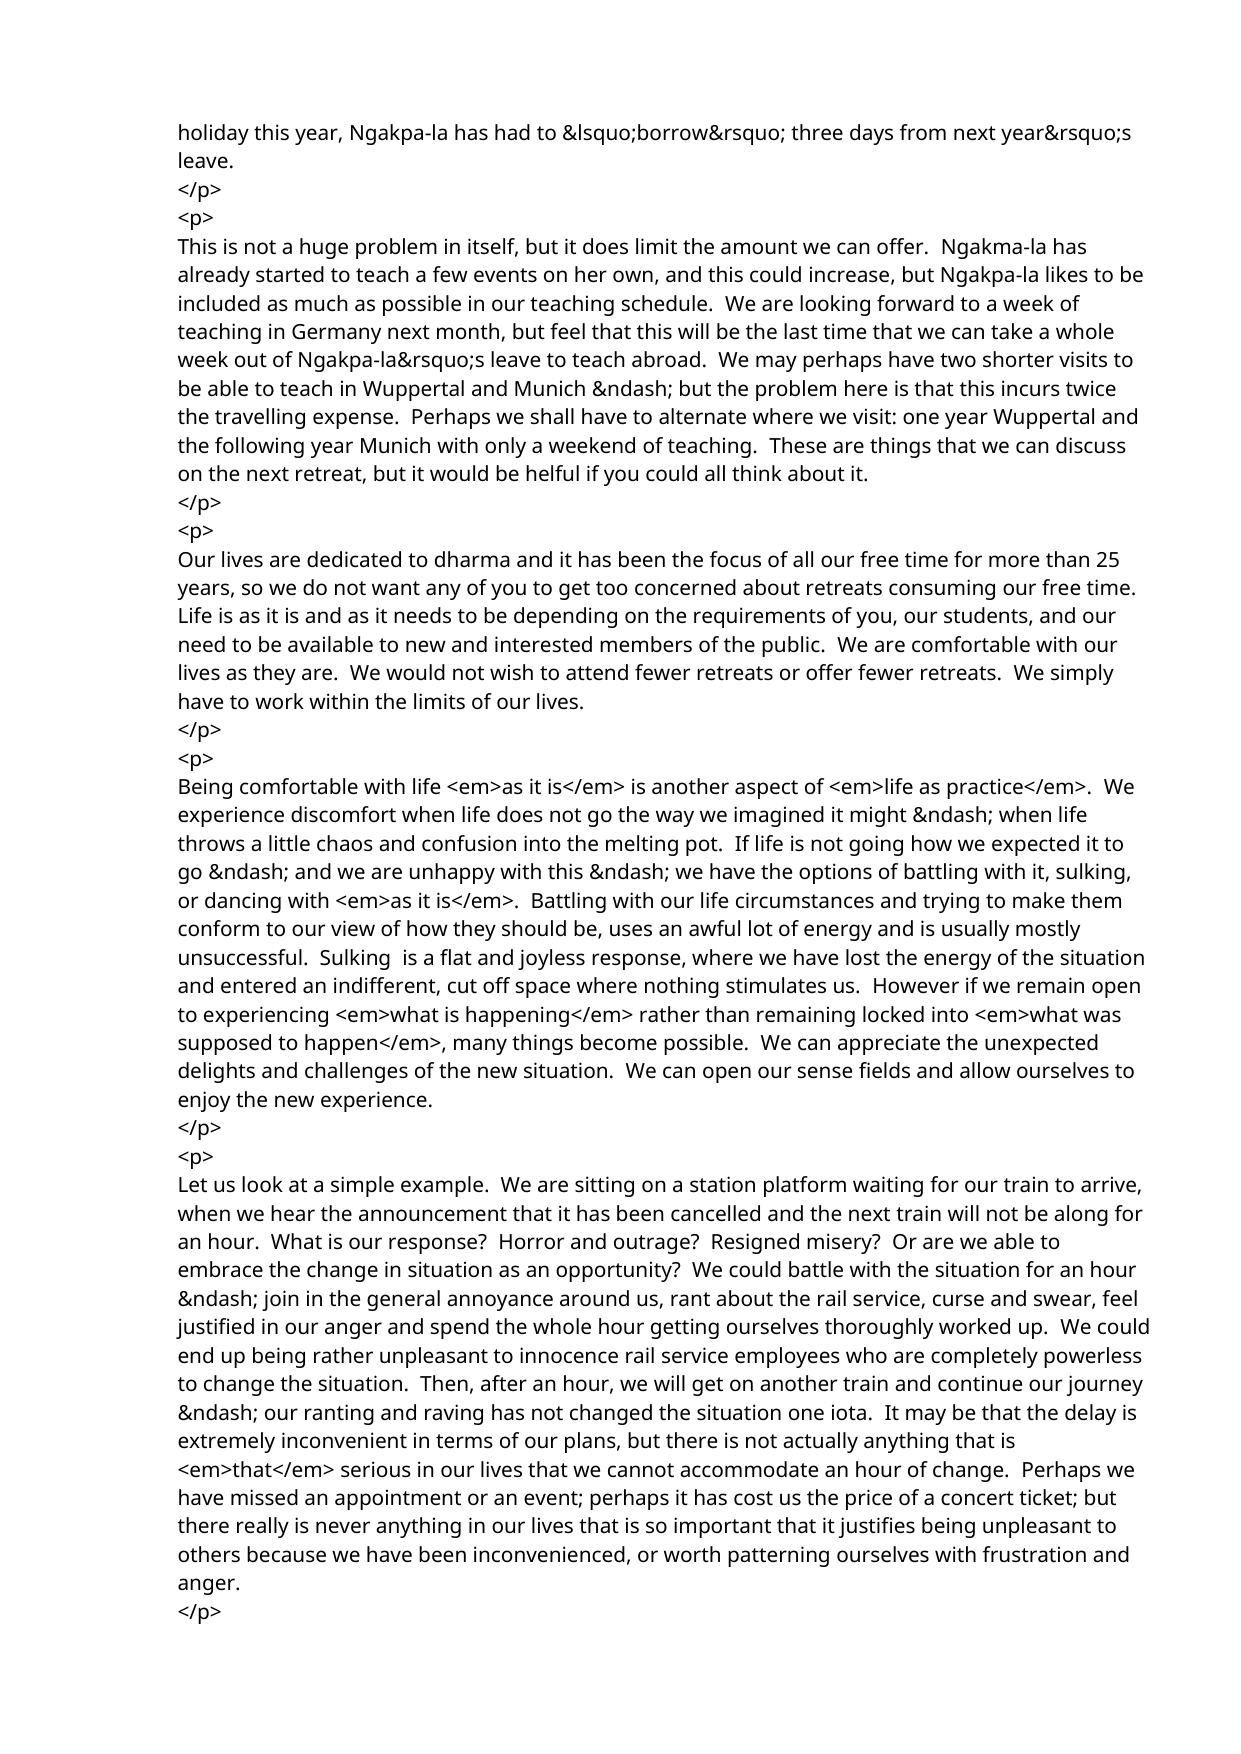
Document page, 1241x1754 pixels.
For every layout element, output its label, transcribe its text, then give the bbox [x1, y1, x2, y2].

text <!DOCTYPE HTML PUBLIC "-//W3C//DTD HTML 4.01//EN" "http://www.w3.org/TR/html4/strict.dtd"> <html lang=en> <head> <?php include ($_SERVER['DOCUMENT_ROOT'] . "/sangha/eng/nrp_not_web/shared/include/san_pge_hed_arf.php"); ?> <meta name="keywords" content="Apprentice Letter"> <meta name="description" content="Apprentice Letter Nº 16"> <meta name="type" content="Apprentice Letter"> <meta name="item" content="2008"> <meta name="detail" content="March"> <meta name="date" content=""> <title>Apprentice Letter Nº 16</title> </head> <body> <?php include($_SERVER['DOCUMENT_ROOT'] . "/sangha/eng/nrp_not_web/shared/include/san_pge_bod_hdr.php"); ?> <div id=content_area> <h1>Apprentice Letter Nº 16</h1> <h2>March 2008</h2> <h3>Ngakma Nor'dzin Pamo &amp; Ngakpa 'ö-Dzin Tridral</h3> <div id=text_area> <p> Dear Apprentices, </p> <p> We notice &ndash; with some regret &ndash; that we began Apprentice Letter 15 with an apology for it being a long time since we had written an apprentice letter. The period of time between apprentice letter 15 and 16 has been even greater &ndash; so once again we must apologise. Our consistency in writing apprentice letters has slowly declined as our lives have become fuller and busier. However we are happy to be here, in March 2008, writing to you all again. This month is something of a juncture in our lives, so it is appropriate to be writing an apprentice letter to you at this time. </p> Since July 2006 &ndash; the date of Apprentice Letter 15 &ndash; we have had at least one son at home practically all the time &ndash; or &lsquo;24/7&rsquo; as they would say. We have found that this has constricted our capacity in terms of creativity with regard to sangha activities. There has been little chance of time together to simply talk about practice and play with ideas about the evolution of our sangha. This month, however, marks the beginning of a new stage in our lives. Daniel and Richard are in Paris as we write &ndash; hopefully not cramping the creativity of Ngakpa Zhal&rsquo;m&egrave;d! The boys may not return home until the end of May, and when they do return home, their relationship with home and with us will never be quite the same as it was before they left. We imagine that they will quickly leave home for good after they return, having fully tasted independence. Even if this does not happen immediately, we feel the dynamic of the family will have changed and will not return to its former pattern. </p> <p> It would not be fair to &lsquo;blame&rsquo; Daniel and/or Richard for our inability to be fully spiritually creative whilst they have been present in our household 24/7. Any lack of creativity is entirely our own responsibility. However living with other people always requires a degreee of flexibility, and we have perhaps been remiss in being too flexible in terms of allowing our sons to colour the quality of our time. For Ngakma-la this period of having grown-up sons at home all day has been very much like returning to the pre-school period when her days were full of the needs and presence of our children &ndash; but without the benefits of morning naps and being able to send them to bed at 6 pm. It has been an enjoyable time in many ways, but would not be a lifestyle pattern we would wish to continue indefinitely. Ngakma-la had been accustomed to engaging in regular half day retreats and spending most of her daytime immersed in activities connected with practice. This has not seemed to be possible since Daniel left school and became an unemployed layabout &ndash; oh dear, did we actually write that . . . we thought we had just thought it! </p> <p> We all have periods in our lives when practice becomes more difficult. It may be that we have times when it is difficult to find a space in our day to simply sit down and formally practice, or it may be that the quality of our practice seems to become diluted sometimes. At such times it is important to remember that practice is <em>what we are</em> rather than <em>what we do</em>. If practice is always <em>something that we do</em> then we will find it difficult to keep our practice alive during times when our life circumstances give us little free time. If our connection with practice and our experience of ourselves as practitioners relies on formal, sitting-on-a -cushion practice for a particular length of time every day, then there is a fragility to that which we would encourage you to address. </p> <p> If practice remains as <em>something that we do</em> we shall never fully appreciate the meaning of <em>integration</em>, or begin to approach it as our experience. <em>Integration</em> does not mean that one fits in little bits of practice throughout one&rsquo;s day &ndash; a few mantras between having breakfast and washing up; 20 minutes shi-n&egrave; between having a shower and making the bed; 10 minutes yogic song between walking the dog and preparing dinner. . . though such an approach has its merits and benefits. <em>Integration</em> means that we are never separated from practice wherever we are and whatever we are doing &ndash; that practice has instilled itself into our being so totally that we are continually immersed in practice for each and every waking and sleeping moment. The Tibetan for Tantra is gy&uuml;d, which means continuity. Our practice becomes our continuum, the lifeblood of our experience in every moment of our lives. </p> <p> An understanding of what is meant by integration &ndash; even an intellectual understanding to begin with &ndash; will enable us to start to have a sense of how our practice could become continuous. Then, when our life circumstances throw up periods of time where practice is difficult in a formal sense, we will find that there is a continuity of practice through the lived sense of our lives being practice. When we have periods of time when formal practice seems impossible, our sense of our lives being practice will sustain us as practitioners until we are able to apply ourselves once more to more formal practice. The tendency of our lives to throw up chaos is an expression of Tantra. The continuity of being is: emptiness and form, order and chaos, formality and informality. It is essential to arrive at a point where practice is so much a part of <em>who you are</em> that you do not lose confidence in yourself as a practitioner in times when it is difficult to engage in formal practice. </p> <p> Daily formal practice &ndash; such as having a daily session of four naljor practice and yogic song &ndash; is extremely important, and we do not believe it is possible to approach <em>integration</em> without this discipline and application over a long period of time. However eventually practice has to disappear to be replaced with <em>as it is</em>. Eventually the path must be realised as the goal. We need to have an aspiration to be practitioners at all times &ndash; having the sense fields open and receptive to all experience, delighting and appreciating whatever experiences arise, recognising irritation and justification as it arises and liberating it in the moment. </p> <p> However <em>integration</em> and <em>as it is</em> and <em>living in the moment</em> are all states that appear to be the same as ordinary life. The change in view and attitude is subtle and may appear no different from ordinary living. If we have been practising for quite a while, we may find that strong and extreme emotions do not arise very frequently &ndash; that we no longer become really cross about the things that happen to us, or we no longer feel the need to cling to a definition and justify a viewpoint. We may find that we are generally happy and appreciative of our lives and the people around us. This is excellent and a clear indication of the benefit of practice. However is it <em>integration</em>? We fear that it is possible to delude ourselves with regard to <em>integration</em> as easily as it is to delude ourselves with regard to being Dzogchen practitioners. If the pile at cat f&aelig;ces outside the back door is not touched, it does not give off any unpleasant odour. But it is still a pile of cat f&aelig;ces. If something comes along and accidently stirs it up, the smell is their immediately and you are reminded of its existence. In order to avoid the delusion that we <em>are</em> practising <em>integration</em>, <em>as it is</em> and <em>living in the moment</em> we engage in formal practice. If we are indeed practising integration, formal practice will not detract from this. If we are not, formal practice will bring us closer to realising it. So we make practice <em>something that we do</em> so that eventually we practice becomes <em>something that we are</em>. </p> <p> So when you find yourself in a period of distraction, difficulty or dullness &ndash; such as a period of &lsquo;total son immersion&rsquo; it is important to discover that you have sufficient discipline to sustain some sort of formal practice. Even if this practice becomes quite minimal, sustain that thread of formal practice in order to carry you through. Times of demanding or difficult life circumstances offer us the opportunity to discover that we have sufficient practice experience to find a degree of <em>being</em> practice rather than <em>doing</em> practice. This discovery can create rich and vivid experiences of practice in times when we might otherwise feel practice is a little thin. Formal practice is the fuel that enables us to fly. It needs to be kept topped up. </p> <p> Ao now we are enjoying having all our evenings and weekends together with time for discussion, work on projects and greater creativity. Ngakma-la hopes to write most of the meditation book in this time and Ngakpa-la is working on the Aro history. Ngakma-la also has two thangkas to frame, a number of practice equipment bags to make or mend, and a wrathful tr&ouml;ll&ouml; waistcoat to sew. </p> <p> The last apprentice letter was written after the first hut retreat, and now we have nearly finished this project. Ngang-sèl is intending to hold her long solitary retreat prior to ordination in the retreat hut this summer. Do look again at the <a href="/sangha/eng/nrp_not_web/shared/text/h/hut_cr_01_2005_01_beginning_eng.php">retreat hut reports</a> to remind yourselves of the work we have completed. All that is left is one piece of ceiling board to go up and the floor to be laid, plus finishing details and decoration. This should not take too long. May we express our great appreciation of all your hard work on this project, with special mention of Ngakpa Samten who has worked tirelessly to see the project reach fruition. We hope you will all make good use of the hut in the years to come and that it will be a useful extra bedroom so that retreats at Aro Khalding Tsang will be possible for a few more years. Ngakpa Samten has written a report on the work completed on the hut in 2007 which should be posted on the site soon. </p> <p> Another reason that perhaps we have not felt such a need to write apprentice letters, is the development of our section of the apprentice website. Ngakma-la alternates weeks between working on Aro Encyclop&aelig;dia and the Aro Khalding Tsang site. We will continue to develop the site as a useful resource for you all, as well as a enjoyable expression of the personality of our sangha. We no longer feel that it is necessary for a report to be written on every retreat, but only on projects in progress. We are going to create a new section on the site called &lsquo;photographs&rsquo; which will exist as an addition to retreat and project reports. Here you will be able to put your favourite photographs from apprentice events. The first photograph to appear will be of Naljorma Rin&rsquo;dzin and Cassie practising sKu-mNy&eacute; wearing tutus, on the lawn of Chywidden in Cornwall. May we encourage you all to feel that the apprentice site is owned by us all and is an avenue of creativity for us all. We are sure that between us all we could have reports on a fifty books up there by now. A simple description of the scope of a book is quite sufficient, and will be a valuable asset for study. Do not feel that you can only submit in-depth, paragraph by paragraph study analyses for this section of the site. Knowing that a book contains teaching on a particular subject is equally valuable for study, and it is generally not possible to determine the content of a book by its title. Also it is easy to forget the primary content of a book and it is useful to have a reminder there. We know that a number of you are most creative and we would be delighted to include anything creative: mp3s, images and poems, text. . . It would be wonderful for our section of the apprentice website to become a rich expression of our sangha. </p> <p> The third aspect of life circumstances that has crimped our creativity in the last few months has been Ngakma-la&rsquo;s on-going health problems. We have every confidence that Ngakma-la&rsquo;s health will gradually continue to improve in the warmer months ahead. We are eating more healthily now that we only have ourselves to consider, and are looking forward to riding more often. Ngakma-la should know on 18th March whether an operation is necessary on her knee. Generally her knee is much improved and gives her little trouble, though she still cannot walk very far. We now have two horses of course, having purchased Red in October of last year. The horses have been rather time and energy consuming this week (March 9-12), having had to be stabled for three nights in a row due to the extremely stormy weather. This meant that two stables had to be mucked out every day and fresh bedding laid. The storm seems to be past now, so we hope the horses can return to living out all the time. </p> <p> We do not know whether all of you have heard of the possibility of purchasing the land where the horses live &ndash; although we do not know as yet whether this really might be possible. We are raising a mortgage in case, so that the option is there if the opportunity arises. Our idea is that it could become a place to hold retreats. The barn could be converted into a meeting room, and the four stables that adjoin it be turned into twin bedrooms. This would leave a further seven stables of which six could house horses, and one be used for storage. We would build compost toilets at the end of the barn. There is a mobile home on the land as well and two small caravans, plus plenty of space for camping. The land is in a beautiful valley with a stream running along two sides. We believe it runs to about 28 acres. It may be that the price is way beyond our capacity to fund, or it may be that the current owners decide to keep it even after their divorce. We shall have to wait and see. </p> <p> We are keeping an eye open for pasture land in the Cardiff/Caerphilly area anyway, because if it does not prove possible to purchase this land, we think it likely that we shall move the horses to a new yard for next winter. It is quite hard keeping horses at Ridgeway over the winter under current circumstances. We feel there are too many horses to live out all the time over winter, and too little shelter. The entrance to the second field is like a bottleneck and it can be quite dangerous getting Red in from there. All the horses gather in this bottleneck because they are fed hay there twice a day, so it becomes seriously muddy. Ngakma-la finds it difficult to walk through the mud at all, let alone leading a big, cowardly gelding who tries to run behind her for protection if any of the assertive mares come near him. She nearly got trampled the other day and now will not risk bringing Red in from that field unless she can get him to come up near the gate. Fortunately this is usually possible, but there is the occasional day when she has to just leave him, despite his winnying. </p> <p> As it is 20 months since the last apprentice letter, many things have happened including the Nepalese and Montana pilgrimages. We hope you have all read the Nepal pilgrimage reports. It is likely that we shall visit Nepal again in December this year. We would encourage you all to try and visit Nepal at least once. It would be wonderful if you could all meet Kyabj&eacute; K&uuml;nznang Dorje Rinpoche and Jomo Sam&rsquo;phel. They are an inspiration to be with, and, being quite elderly, we do not know how much longer we shall have opportunities to meet them and receive teachings from them. They expressed approval of our request that we might visit them again and take Daniel and Richard. They seemed keen to meet our sons, so we shall try to do this this year. </p> <p> It is most worthwhile to visit Boudha and experience Buddhism being practised as a way of life. In the west we are somewhat unusual in being Buddhists, so it is helpful for us to go to a place where many people carry a ten&rsquo;gar and practise as part of their ordinary life. The Tibetan and Nepalese people are most friendly and welcoming. For the fit among you, we would also suggest undertaking the <a href="/sangha/eng/nrp_not_web/shared/text/n/nepal_2007_ar_03_nangsel_01_eng.php">trek to Nagi Gompa</a>. It was wonderful to escape the bustle and pollution of Kathmandu city and visit a place of peace and practice on the mountainside. It would seem unlikely at the moment that Ngakma-la will be able to undertake such an expedition again, but the experience would be valuable even without us accompanying you. </p> We were delighted that Rolpa&rsquo; and Ngakpa Zhal&rsquo;m&egrave;d were able to attend the Montana pilgrimage last year, and to all accounts acquitted themselves most splendidly. It is important for you all to meet and mix with members of the other Aro sanghas when possible. We shall also try to attend the occasional retreat in Montana. The primary issue for us with regard to attending events is Ngakpa-la&rsquo;s annual leave allowance. We would love to attend and offer many more events, but it simply is not possible whilst Ngakpa-la is working full time. This year approximately six days will be used for our apprentice retreats with Ngak&rsquo;chang Rinpoche and Khandro D&eacute;chen; about eleven days will be taken up for our sangha retreats; and a further seven days will be consumed by open teaching events. This adds up to 23 days out of his 25 days leave being used by retreats. Ngakpa-la does have a few days at Christmas as well, but as these are compulsory &ndash; he has no choice but to take them as the university closes down &ndash; these days do not qualify as available leave. In order for us to have a week&rsquo;s family holiday this year, Ngakpa-la has had to &lsquo;borrow&rsquo; three days from next year&rsquo;s leave. </p> <p> This is not a huge problem in itself, but it does limit the amount we can offer. Ngakma-la has already started to teach a few events on her own, and this could increase, but Ngakpa-la likes to be included as much as possible in our teaching schedule. We are looking forward to a week of teaching in Germany next month, but feel that this will be the last time that we can take a whole week out of Ngakpa-la&rsquo;s leave to teach abroad. We may perhaps have two shorter visits to be able to teach in Wuppertal and Munich &ndash; but the problem here is that this incurs twice the travelling expense. Perhaps we shall have to alternate where we visit: one year Wuppertal and the following year Munich with only a weekend of teaching. These are things that we can discuss on the next retreat, but it would be helful if you could all think about it. </p> <p> Our lives are dedicated to dharma and it has been the focus of all our free time for more than 25 years, so we do not want any of you to get too concerned about retreats consuming our free time. Life is as it is and as it needs to be depending on the requirements of you, our students, and our need to be available to new and interested members of the public. We are comfortable with our lives as they are. We would not wish to attend fewer retreats or offer fewer retreats. We simply have to work within the limits of our lives. </p> <p> Being comfortable with life <em>as it is</em> is another aspect of <em>life as practice</em>. We experience discomfort when life does not go the way we imagined it might &ndash; when life throws a little chaos and confusion into the melting pot. If life is not going how we expected it to go &ndash; and we are unhappy with this &ndash; we have the options of battling with it, sulking, or dancing with <em>as it is</em>. Battling with our life circumstances and trying to make them conform to our view of how they should be, uses an awful lot of energy and is usually mostly unsuccessful. Sulking is a flat and joyless response, where we have lost the energy of the situation and entered an indifferent, cut off space where nothing stimulates us. However if we remain open to experiencing <em>what is happening</em> rather than remaining locked into <em>what was supposed to happen</em>, many things become possible. We can appreciate the unexpected delights and challenges of the new situation. We can open our sense fields and allow ourselves to enjoy the new experience. </p> <p> Let us look at a simple example. We are sitting on a station platform waiting for our train to arrive, when we hear the announcement that it has been cancelled and the next train will not be along for an hour. What is our response? Horror and outrage? Resigned misery? Or are we able to embrace the change in situation as an opportunity? We could battle with the situation for an hour &ndash; join in the general annoyance around us, rant about the rail service, curse and swear, feel justified in our anger and spend the whole hour getting ourselves thoroughly worked up. We could end up being rather unpleasant to innocence rail service employees who are completely powerless to change the situation. Then, after an hour, we will get on another train and continue our journey &ndash; our ranting and raving has not changed the situation one iota. It may be that the delay is extremely inconvenient in terms of our plans, but there is not actually anything that is <em>that</em> serious in our lives that we cannot accommodate an hour of change. Perhaps we have missed an appointment or an event; perhaps it has cost us the price of a concert ticket; but there really is never anything in our lives that is so important that it justifies being unpleasant to others because we have been inconvenienced, or worth patterning ourselves with frustration and anger. </p> <p> Having an hour on a station platform could turn into a most enjoyable opportunity if we open ourselves to that possibility. We may meet someone we would never have made contact with otherwise, and enjoy their company for an hour. We may decide to browse the station bookshop and find a book we had been looking for for a long time. We may experience all sorts of sights, sounds, smells and sensations that we would otherwise have missed, or have the opportunity to muse on a topic for an hour without interruption and come up with some interesting ideas. </p> <p> We are sure that you are all now sufficiently experienced in practice that you would not indulge the ranting and raving scenario. However this was a simple and obvious example. Sometimes the change in our circumstances is quite subtle and our response is not so extreme. A conversation does not go in the direction we expected . . . our boss has misunderstood our reasoning . . . we were going to do the cleaning, but the vacuum cleaner is broken . . . we'd planned to ride, but it is raining heavily . . . If we can let go of <em>how I expected it to be</em> and embrace <em>how it is</em>, then we are living the view. We are remaining open to <em>what is</em> and this is a simple and direct aspect of <em>being practice</em>. Through embracing our lives and our practice in this way, we can approach the experience of <em>integration</em>. </p> <p> We hope your lives are offering you many opportunities for <em>living the view</em>. We look forward to spending many of these moments with you in the year ahead. Our appreciation of your all as sincere practitioners comes with this apprentice letter. We re-iterate the words at the end of the previous apprentice letter: <q>remember to practice &ndash; particularly the practice of suspension. Remember to encourage appreciation in your lives &ndash; notice the scent of blossom on the wind and the sensation of the sun (or rain) on your skin; recognise the little acts of kindness of your loved ones; enjoy the greenness of the grass and the blueness of the sky; live with honour and vigour and dignity.</q> </p> <p> With much love from your Lamas,<br> Ngala Nor&rsquo;dzin and Ngala &rsquo;&ouml;-Dzin </p> <p> Post script: Ngakma-la has scanned through the previous apprentice letters and extracted keywords, which now appear in the page code of the letters. This means that you will now be able to use the Aro Khalding Tsang site index to find particular bits of teaching in apprentice letters. We hope this is helpful. </div> </div> <?php include($_SERVER['DOCUMENT_ROOT'] . "/sangha/eng/nrp_not_web/shared/include/san_pge_bod_lnk.php"); ?> </div> <?php include($_SERVER['DOCUMENT_ROOT'] . "/sangha/eng/nrp_not_web/shared/include/san_pge_bod_ftr.php"); ?> </body> </html> [177, 118, 1152, 1625]
